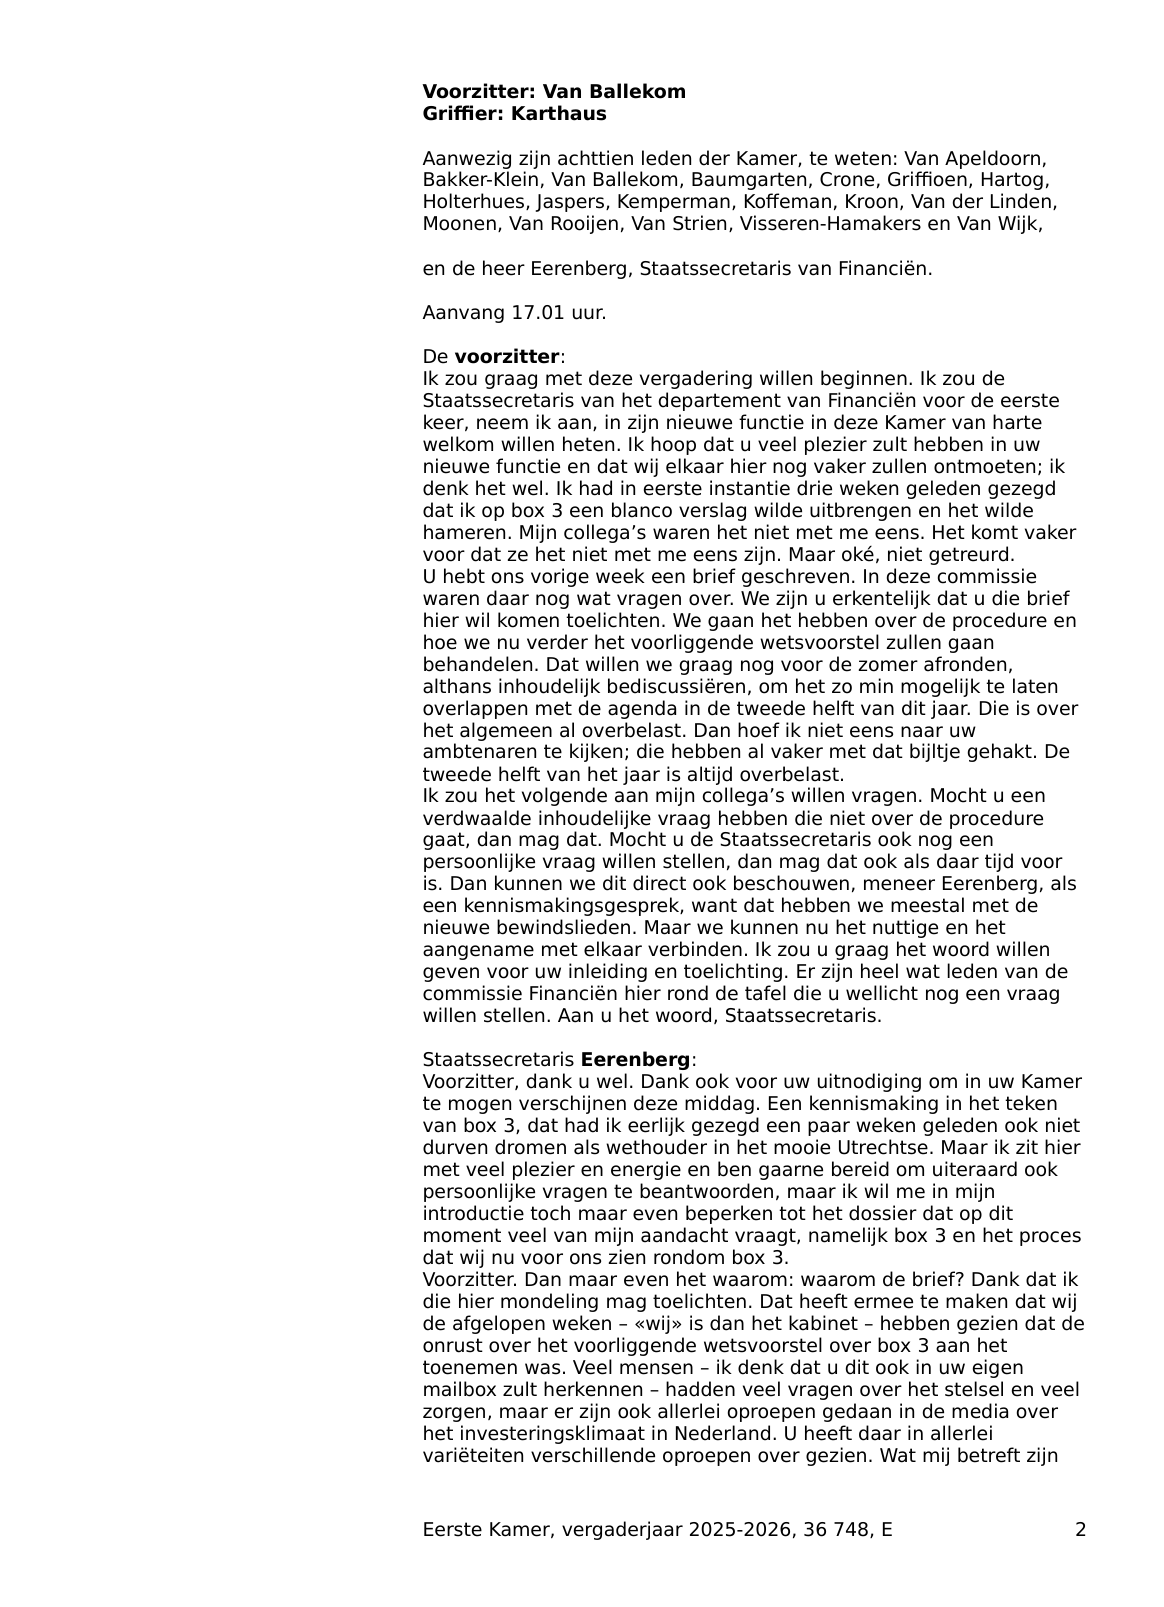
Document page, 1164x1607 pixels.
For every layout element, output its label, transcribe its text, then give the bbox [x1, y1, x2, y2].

text Griffier: Karthaus [422, 103, 1087, 125]
text Aanwezig zijn achttien leden der Kamer, te weten: Van Apeldoorn, Bakker-Klein, Van Ballekom, Baumgarten, Crone, Griffioen, Hartog, Holterhues, Jaspers, Kemperman, Koffeman, Kroon, Van der Linden, Moonen, Van Rooijen, Van Strien, Visseren-Hamakers en Van Wijk, [422, 147, 1087, 235]
text De voorzitter: [422, 346, 1087, 368]
text Voorzitter: Van Ballekom [422, 81, 1087, 103]
text Ik zou graag met deze vergadering willen beginnen. Ik zou de Staatssecretaris van het departement van Financiën voor de eerste keer, neem ik aan, in zijn nieuwe functie in deze Kamer van harte welkom willen heten. Ik hoop dat u veel plezier zult hebben in uw nieuwe functie en dat wij elkaar hier nog vaker zullen ontmoeten; ik denk het wel. Ik had in eerste instantie drie weken geleden gezegd dat ik op box 3 een blanco verslag wilde uitbrengen en het wilde hameren. Mijn collega’s waren het niet met me eens. Het komt vaker voor dat ze het niet met me eens zijn. Maar oké, niet getreurd. [422, 368, 1087, 566]
text Voorzitter, dank u wel. Dank ook voor uw uitnodiging om in uw Kamer te mogen verschijnen deze middag. Een kennismaking in het teken van box 3, dat had ik eerlijk gezegd een paar weken geleden ook niet durven dromen als wethouder in het mooie Utrechtse. Maar ik zit hier met veel plezier en energie en ben gaarne bereid om uiteraard ook persoonlijke vragen te beantwoorden, maar ik wil me in mijn introductie toch maar even beperken tot het dossier dat op dit moment veel van mijn aandacht vraagt, namelijk box 3 en het proces dat wij nu voor ons zien rondom box 3. [422, 1071, 1087, 1269]
text Voorzitter. Dan maar even het waarom: waarom de brief? Dank dat ik die hier mondeling mag toelichten. Dat heeft ermee te maken dat wij de afgelopen weken – «wij» is dan het kabinet – hebben gezien dat de onrust over het voorliggende wetsvoorstel over box 3 aan het toenemen was. Veel mensen – ik denk dat u dit ook in uw eigen mailbox zult herkennen – hadden veel vragen over het stelsel en veel zorgen, maar er zijn ook allerlei oproepen gedaan in de media over het investeringsklimaat in Nederland. U heeft daar in allerlei variëteiten verschillende oproepen over gezien. Wat mij betreft zijn [422, 1269, 1087, 1467]
text Staatssecretaris Eerenberg: [422, 1049, 1087, 1071]
text Aanvang 17.01 uur. [422, 302, 1087, 324]
text Ik zou het volgende aan mijn collega’s willen vragen. Mocht u een verdwaalde inhoudelijke vraag hebben die niet over de procedure gaat, dan mag dat. Mocht u de Staatssecretaris ook nog een persoonlijke vraag willen stellen, dan mag dat ook als daar tijd voor is. Dan kunnen we dit direct ook beschouwen, meneer Eerenberg, als een kennismakingsgesprek, want dat hebben we meestal met de nieuwe bewindslieden. Maar we kunnen nu het nuttige en het aangename met elkaar verbinden. Ik zou u graag het woord willen geven voor uw inleiding en toelichting. Er zijn heel wat leden van de commissie Financiën hier rond de tafel die u wellicht nog een vraag willen stellen. Aan u het woord, Staatssecretaris. [422, 785, 1087, 1027]
text U hebt ons vorige week een brief geschreven. In deze commissie waren daar nog wat vragen over. We zijn u erkentelijk dat u die brief hier wil komen toelichten. We gaan het hebben over de procedure en hoe we nu verder het voorliggende wetsvoorstel zullen gaan behandelen. Dat willen we graag nog voor de zomer afronden, althans inhoudelijk bediscussiëren, om het zo min mogelijk te laten overlappen met de agenda in de tweede helft van dit jaar. Die is over het algemeen al overbelast. Dan hoef ik niet eens naar uw ambtenaren te kijken; die hebben al vaker met dat bijltje gehakt. De tweede helft van het jaar is altijd overbelast. [422, 566, 1087, 785]
text en de heer Eerenberg, Staatssecretaris van Financiën. [422, 257, 1087, 279]
